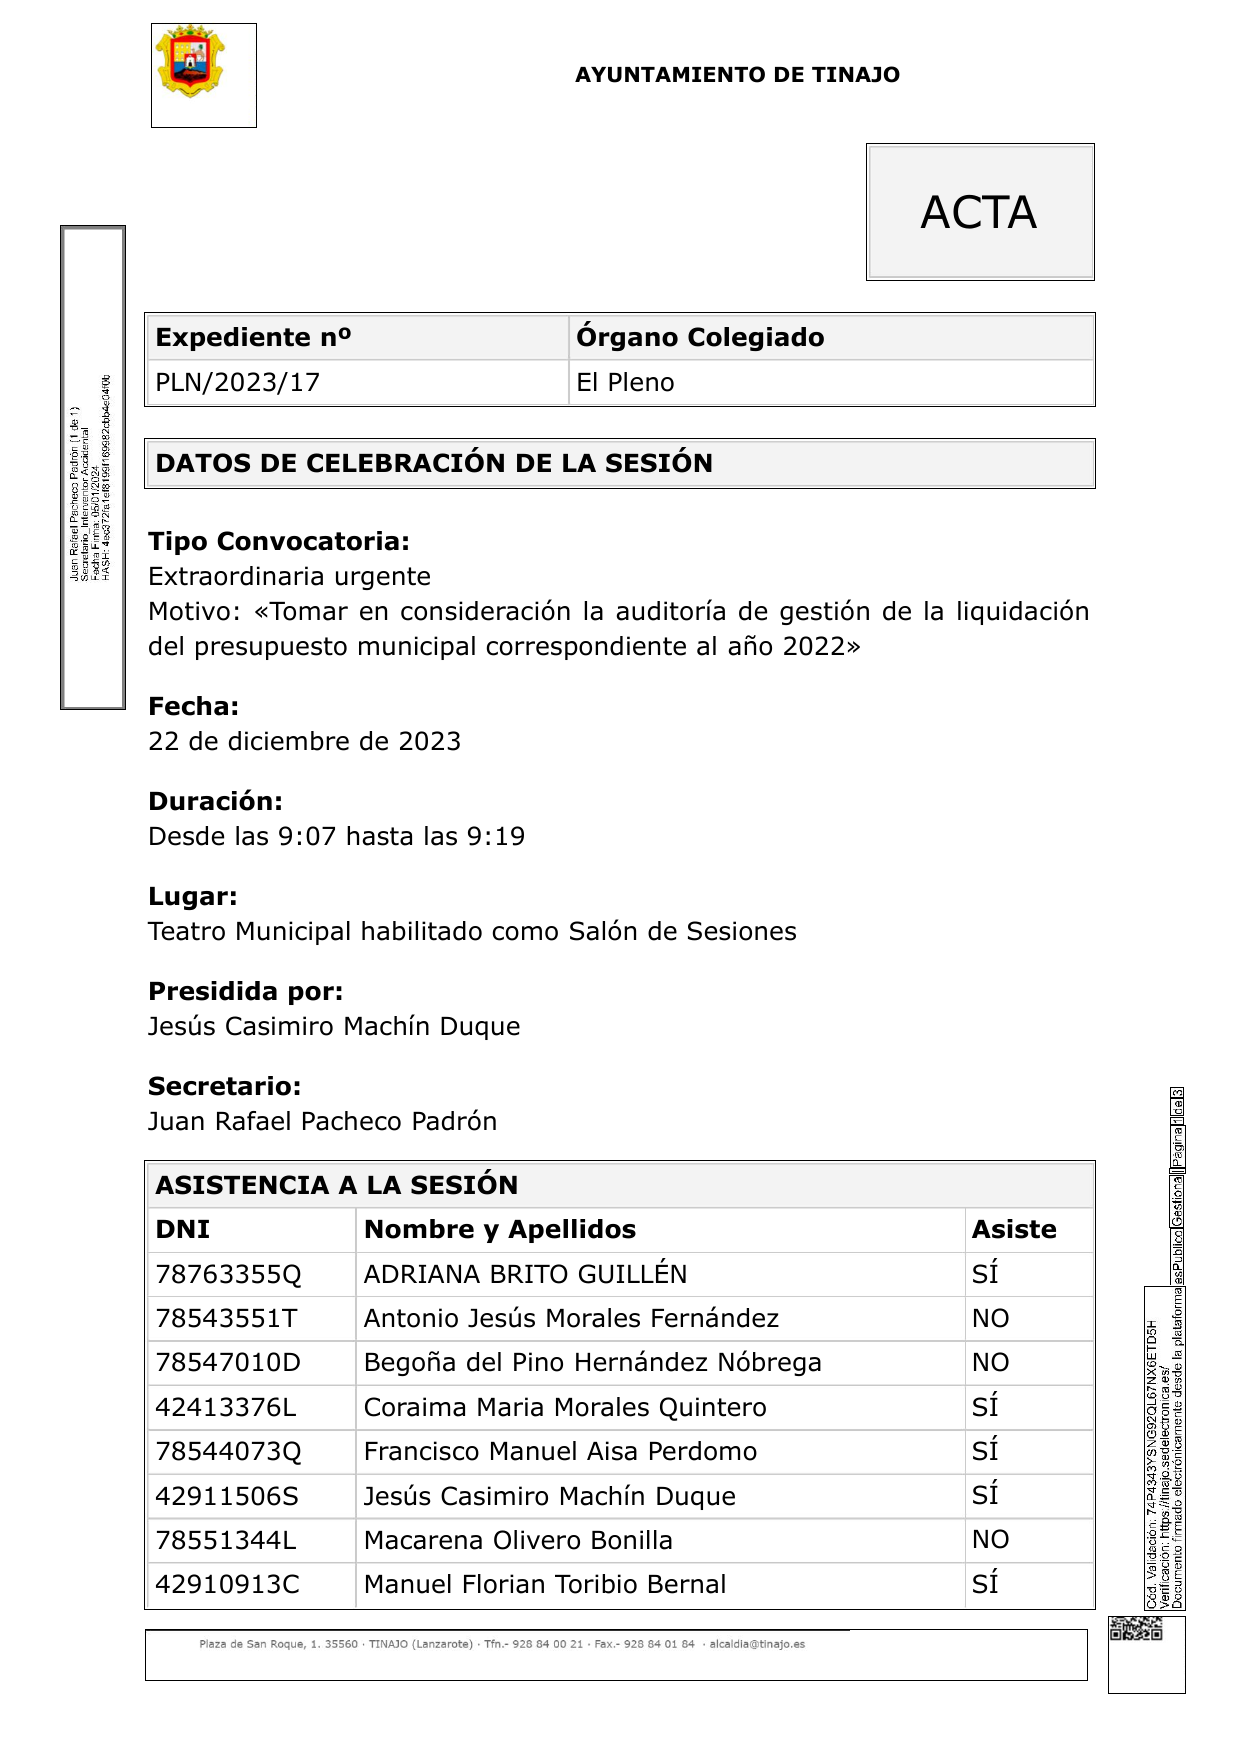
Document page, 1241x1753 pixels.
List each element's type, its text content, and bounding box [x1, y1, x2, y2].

text 4 [155, 1392, 171, 1422]
text 8551344L [171, 1525, 327, 1555]
text 2910913C [171, 1569, 327, 1600]
picture [1171, 1126, 1185, 1167]
text NO [971, 1524, 1035, 1555]
picture [1170, 1176, 1183, 1227]
picture [1171, 1099, 1183, 1115]
text 4 [155, 1481, 171, 1511]
text Órgano Colegiado [576, 322, 850, 353]
text Antonio Jesús Morales Fernández [363, 1303, 848, 1333]
text 2 [148, 726, 163, 756]
text Extraordinaria urgente [148, 561, 1117, 591]
text Expediente nº [155, 322, 377, 353]
text DATOS DE CELEBRACIÓN DE LA SESIÓN [155, 448, 739, 479]
text Lugar: [148, 881, 263, 911]
text Begoña del Pino Hernández Nóbrega [363, 1347, 848, 1378]
text DNI [155, 1214, 235, 1245]
text 7 [155, 1303, 196, 1334]
text Teatro Municipal habilitado como Salón de Sesiones [148, 916, 825, 946]
text 2 de diciembre de 2023 [163, 726, 487, 756]
text PLN/2023/17 [155, 367, 346, 397]
text SÍ [971, 1392, 1035, 1422]
text SÍ [971, 1569, 1035, 1599]
text NO [971, 1347, 1035, 1378]
picture [1171, 1118, 1183, 1124]
text Motivo: «Tomar en consideración la auditoría de gestión de la liquidación [148, 596, 1117, 626]
text NO [971, 1303, 1035, 1333]
text Desde las 9:07 hasta las 9:19 [148, 821, 551, 851]
picture [61, 226, 125, 709]
text ACTA [920, 184, 1066, 239]
text Macarena Olivero Bonilla [363, 1525, 848, 1555]
text 2911506S [171, 1481, 327, 1511]
text SÍ [971, 1480, 1024, 1511]
text Fecha: [148, 691, 265, 721]
text Tipo Convocatoria: [148, 526, 1117, 556]
text Duración: [148, 786, 551, 816]
text 7 [155, 1348, 171, 1378]
text ASISTENCIA A LA SESIÓN [155, 1170, 544, 1201]
text 4 [155, 1569, 171, 1600]
text Coraima Maria Morales Quintero [363, 1392, 848, 1422]
text Manuel Florian Toribio Bernal [363, 1569, 755, 1599]
text 7 [155, 1259, 171, 1289]
picture [1145, 1287, 1185, 1610]
text Presidida por: [148, 976, 546, 1006]
text ADRIANA BRITO GUILLÉN [363, 1259, 714, 1289]
text El Pleno [576, 367, 700, 397]
picture [1109, 1617, 1185, 1693]
picture [867, 144, 1094, 280]
picture [145, 313, 1095, 406]
text SÍ [971, 1259, 1082, 1289]
text 8544073Q [171, 1436, 327, 1467]
text AYUNTAMIENTO DE TINAJO [575, 62, 926, 88]
picture [145, 1161, 1095, 1609]
text 8547010D [171, 1347, 327, 1378]
text Jesús Casimiro Machín Duque [148, 1011, 546, 1041]
text 2413376L [171, 1392, 327, 1422]
text 7 [155, 1525, 196, 1556]
picture [1170, 1169, 1185, 1173]
text Francisco Manuel Aisa Perdomo [363, 1436, 848, 1467]
picture [152, 24, 256, 127]
text 8543551T [171, 1303, 327, 1333]
text Jesús Casimiro Machín Duque [363, 1481, 848, 1511]
text 7 [155, 1436, 171, 1467]
text Secretario: [148, 1071, 524, 1101]
text SÍ [971, 1436, 1024, 1466]
picture [1144, 1229, 1186, 1286]
text Juan Rafael Pacheco Padrón [148, 1106, 524, 1136]
text Asiste [971, 1214, 1082, 1245]
picture [145, 439, 1095, 488]
text del presupuesto municipal correspondiente al año 2022» [148, 631, 1117, 661]
picture [146, 1630, 1087, 1680]
picture [1171, 1088, 1183, 1097]
text 8763355Q [171, 1259, 327, 1289]
text Nombre y Apellidos [363, 1214, 662, 1245]
